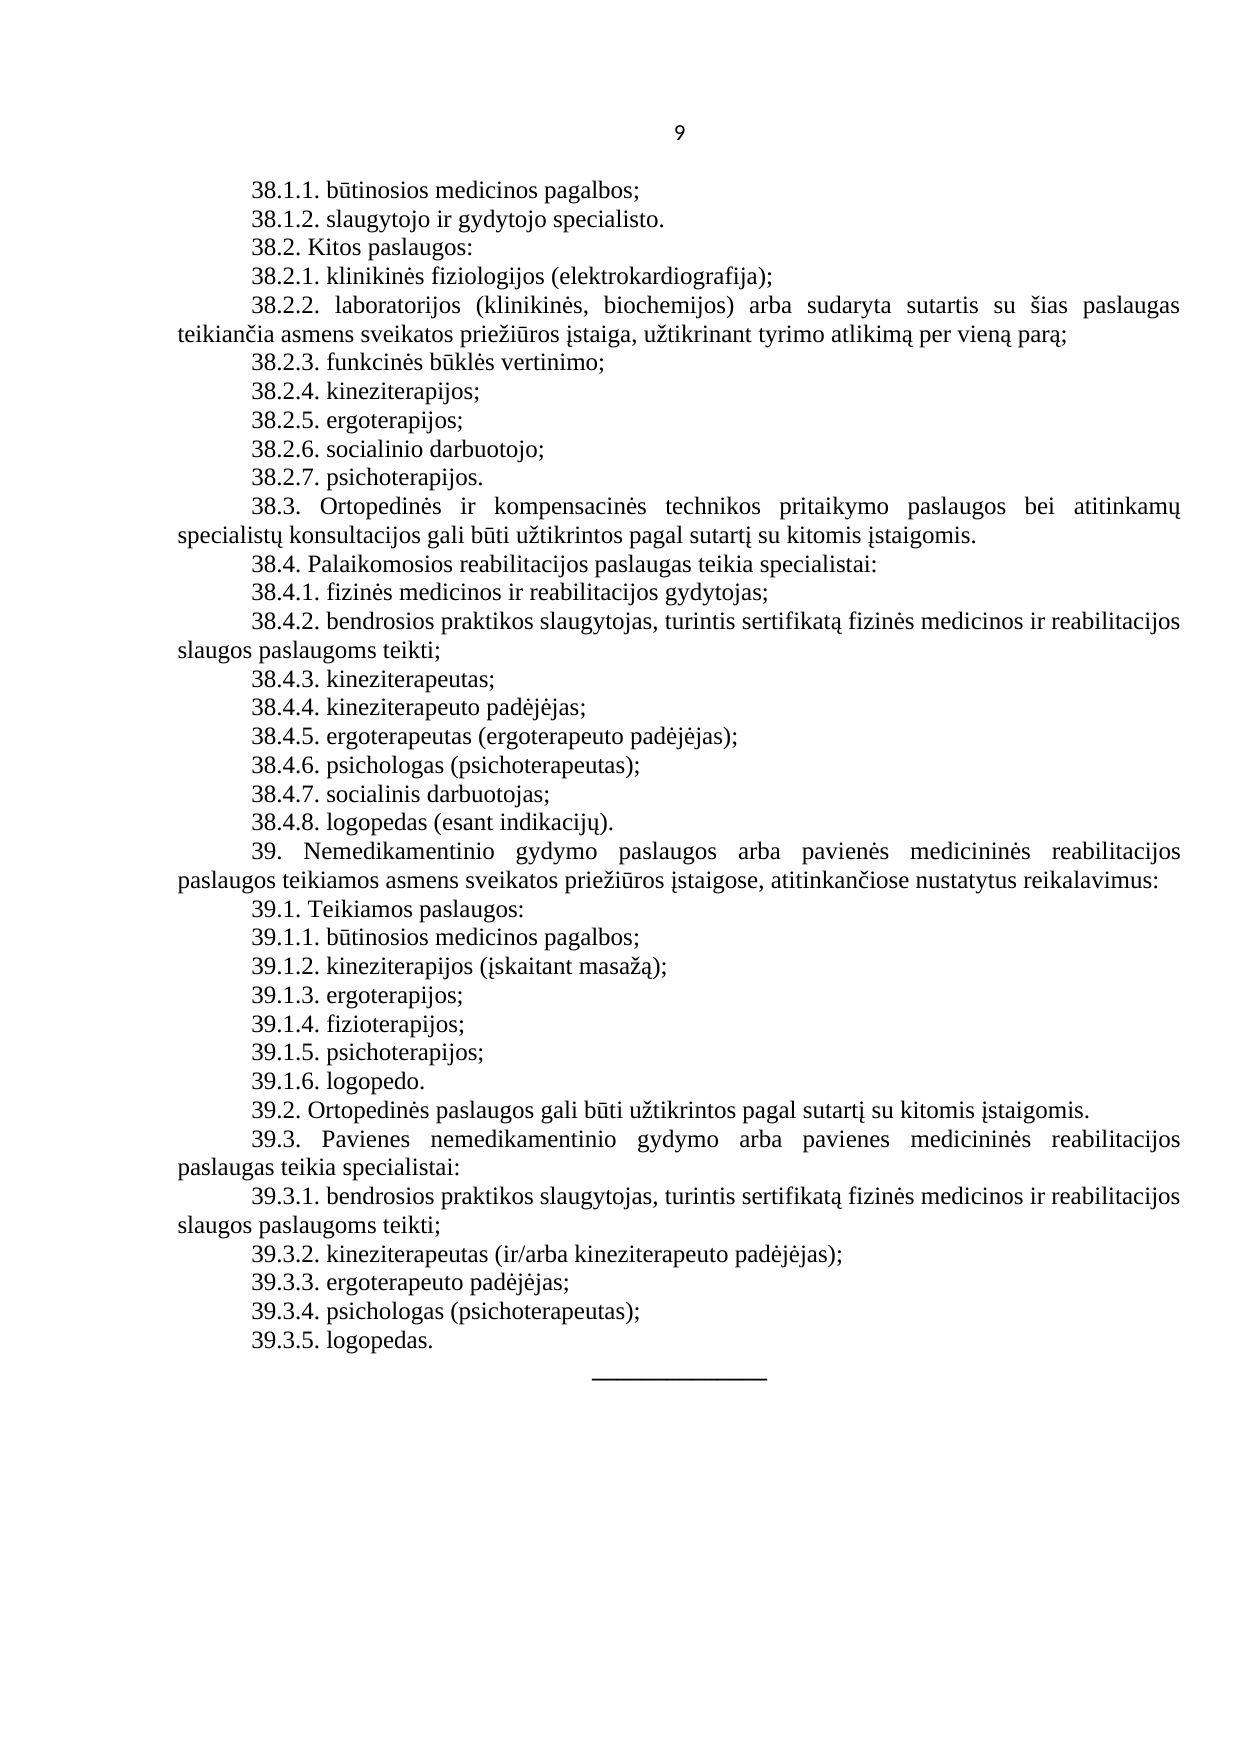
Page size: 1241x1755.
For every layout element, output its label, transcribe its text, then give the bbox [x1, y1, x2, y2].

text 39.3. Pavienes nemedikamentinio gydymo arba pavienes medicininės reabilitacijos paslaugas teikia specialistai: [177, 1124, 1181, 1181]
text 39.1.5. psichoterapijos; [177, 1037, 1181, 1066]
text 39.1.2. kineziterapijos (įskaitant masažą); [177, 951, 1181, 980]
text 38.4.4. kineziterapeuto padėjėjas; [177, 692, 1181, 721]
text 38.2. Kitos paslaugos: [177, 232, 1181, 261]
text 38.2.3. funkcinės būklės vertinimo; [177, 347, 1181, 376]
text 38.3. Ortopedinės ir kompensacinės technikos pritaikymo paslaugos bei atitinkamų specialistų konsultacijos gali būti užtikrintos pagal sutartį su kitomis įstaigomis. [177, 491, 1181, 549]
text 38.4.1. fizinės medicinos ir reabilitacijos gydytojas; [177, 577, 1181, 606]
text 38.4.2. bendrosios praktikos slaugytojas, turintis sertifikatą fizinės medicinos ir reabilitacijos slaugos paslaugoms teikti; [177, 606, 1181, 664]
text 39.1.3. ergoterapijos; [177, 980, 1181, 1009]
text 38.4. Palaikomosios reabilitacijos paslaugas teikia specialistai: [177, 549, 1181, 577]
text 38.2.4. kineziterapijos; [177, 376, 1181, 405]
text 39.1.4. fizioterapijos; [177, 1009, 1181, 1037]
text ______________ [177, 1354, 1181, 1382]
text 39.2. Ortopedinės paslaugos gali būti užtikrintos pagal sutartį su kitomis įstaigomis. [177, 1095, 1181, 1124]
text 39.1.1. būtinosios medicinos pagalbos; [177, 922, 1181, 951]
text 38.4.6. psichologas (psichoterapeutas); [177, 750, 1181, 779]
text 38.1.1. būtinosios medicinos pagalbos; [177, 175, 1181, 204]
text 38.4.7. socialinis darbuotojas; [177, 779, 1181, 807]
text 39.3.2. kineziterapeutas (ir/arba kineziterapeuto padėjėjas); [177, 1239, 1181, 1267]
text 38.2.1. klinikinės fiziologijos (elektrokardiografija); [177, 261, 1181, 290]
text 39.1.6. logopedo. [177, 1066, 1181, 1095]
text 39. Nemedikamentinio gydymo paslaugos arba pavienės medicininės reabilitacijos paslaugos teikiamos asmens sveikatos priežiūros įstaigose, atitinkančiose nustatytus reikalavimus: [177, 836, 1181, 894]
text 38.2.2. laboratorijos (klinikinės, biochemijos) arba sudaryta sutartis su šias paslaugas teikiančia asmens sveikatos priežiūros įstaiga, užtikrinant tyrimo atlikimą per vieną parą; [177, 290, 1181, 347]
text 38.4.5. ergoterapeutas (ergoterapeuto padėjėjas); [177, 721, 1181, 750]
text 38.2.6. socialinio darbuotojo; [177, 434, 1181, 462]
text 38.4.8. logopedas (esant indikacijų). [177, 807, 1181, 836]
text 39.1. Teikiamos paslaugos: [177, 894, 1181, 922]
text 38.2.7. psichoterapijos. [177, 462, 1181, 491]
text 38.2.5. ergoterapijos; [177, 405, 1181, 434]
text 39.3.4. psichologas (psichoterapeutas); [177, 1296, 1181, 1325]
text 38.1.2. slaugytojo ir gydytojo specialisto. [177, 204, 1181, 232]
text 39.3.3. ergoterapeuto padėjėjas; [177, 1267, 1181, 1296]
text 39.3.1. bendrosios praktikos slaugytojas, turintis sertifikatą fizinės medicinos ir reabilitacijos slaugos paslaugoms teikti; [177, 1181, 1181, 1239]
text 38.4.3. kineziterapeutas; [177, 664, 1181, 692]
text 39.3.5. logopedas. [177, 1325, 1181, 1354]
